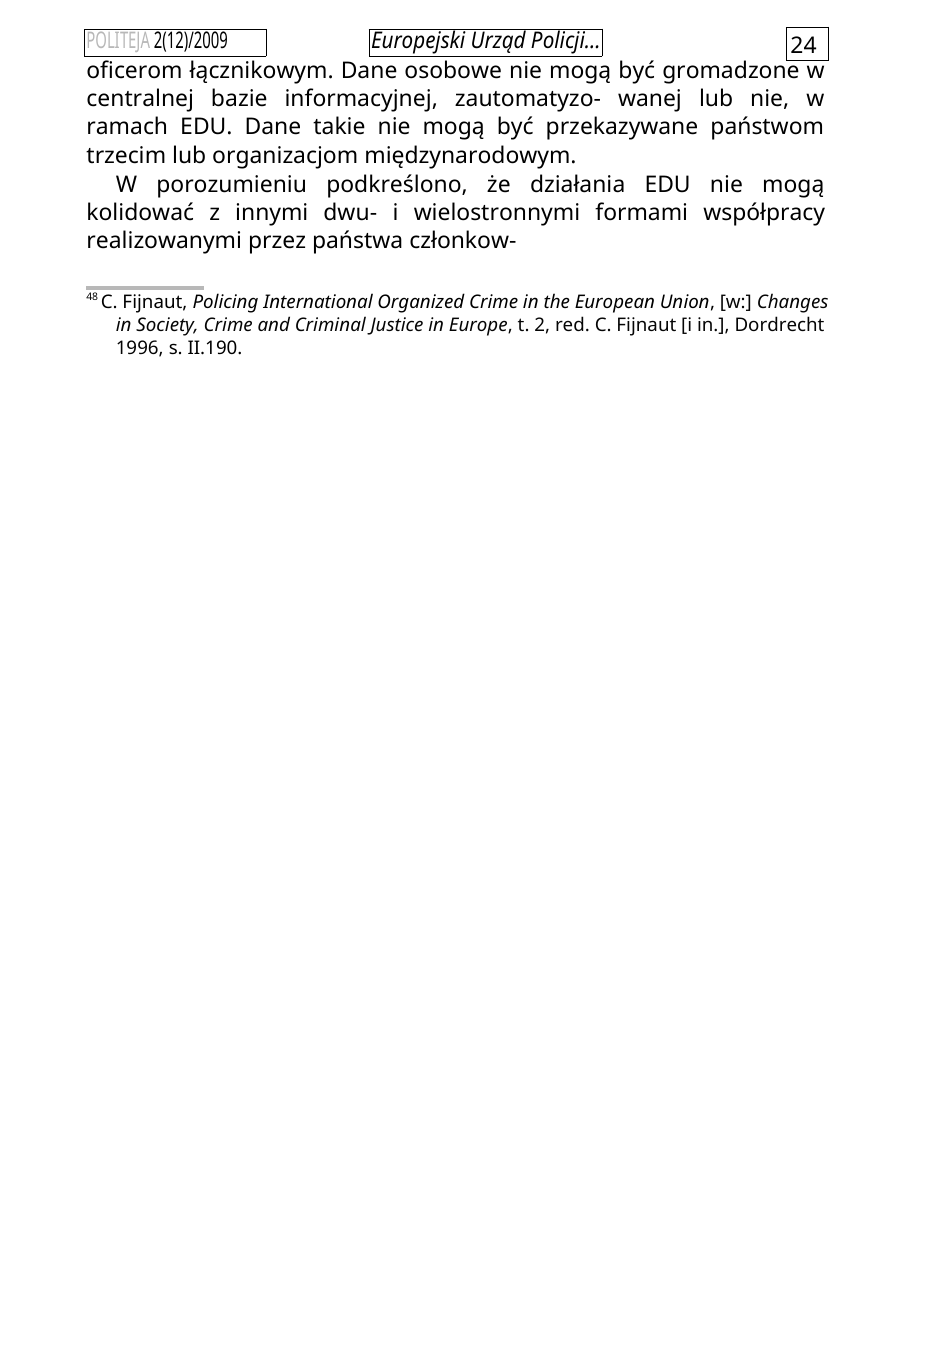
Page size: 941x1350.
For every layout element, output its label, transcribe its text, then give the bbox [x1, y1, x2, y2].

text 48 C. Fijnaut, Policing International Organized Crime in the European Union, [w:] Changes in Society, Crime and Criminal Justice in Europe, t. 2, red. C. Fijnaut [i in.], Dordrecht 1996, s. II.190. [86, 284, 836, 360]
text W porozumieniu podkreślono, że działania EDU nie mogą kolidować z innymi dwu- i wielostronnymi formami współpracy realizowanymi przez państwa członkow- [86, 170, 825, 255]
text oficerom łącznikowym. Dane osobowe nie mogą być gromadzone w centralnej bazie informacyjnej, zautomatyzo- wanej lub nie, w ramach EDU. Dane takie nie mogą być przekazywane państwom trzecim lub organizacjom międzynarodowym. [86, 56, 825, 170]
